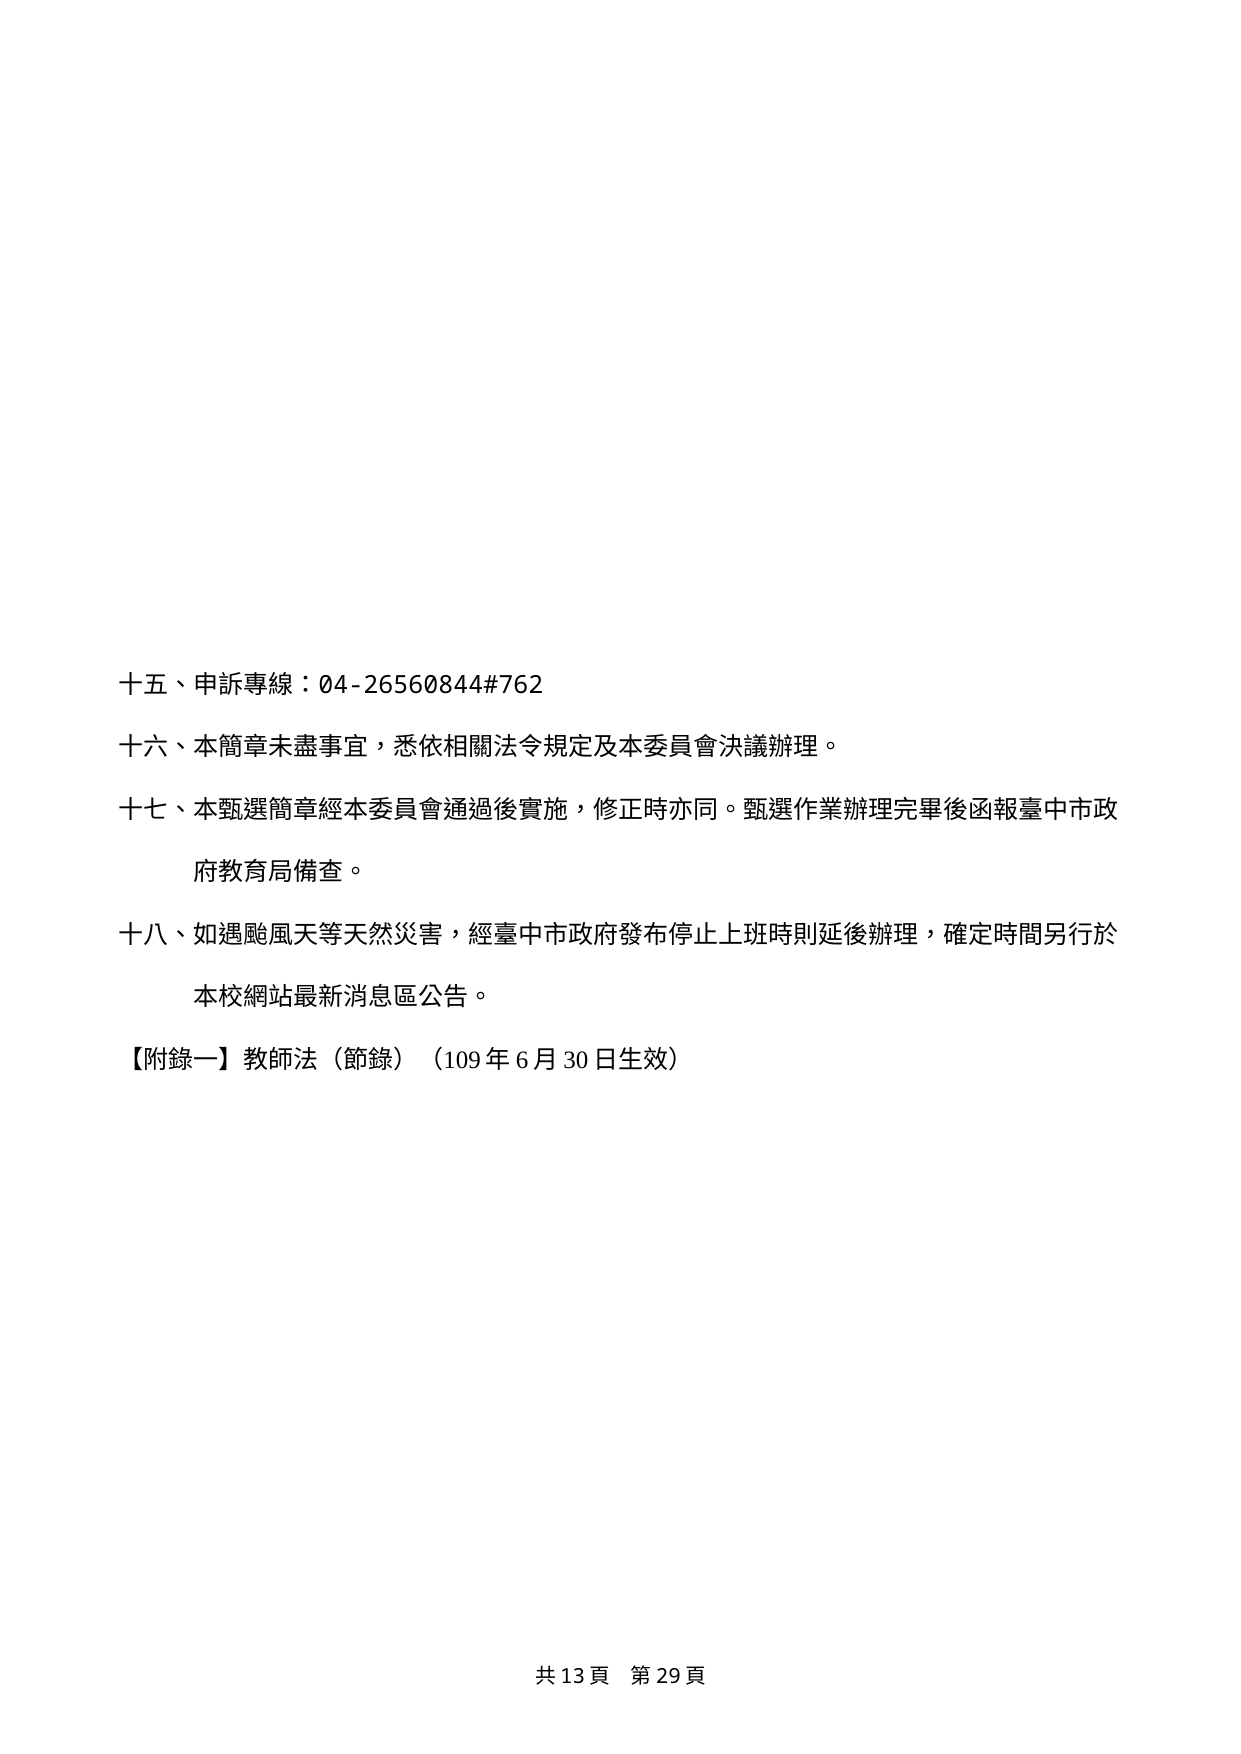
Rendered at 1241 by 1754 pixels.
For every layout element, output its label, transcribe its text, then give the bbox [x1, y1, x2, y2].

text 十六、本簡章未盡事宜，悉依相關法令規定及本委員會決議辦理。 [118, 703, 1122, 766]
text 十八、如遇颱風天等天然災害，經臺中市政府發布停止上班時則延後辦理，確定時間另行於本校網站最新消息區公告。 [118, 891, 1122, 1016]
text 十七、本甄選簡章經本委員會通過後實施，修正時亦同。甄選作業辦理完畢後函報臺中市政府教育局備查。 [118, 766, 1122, 891]
text 【附錄一】教師法（節錄）（109年6月30日生效） [118, 1016, 1122, 1078]
text 十五、申訴專線：04-26560844#762 [118, 641, 1122, 703]
